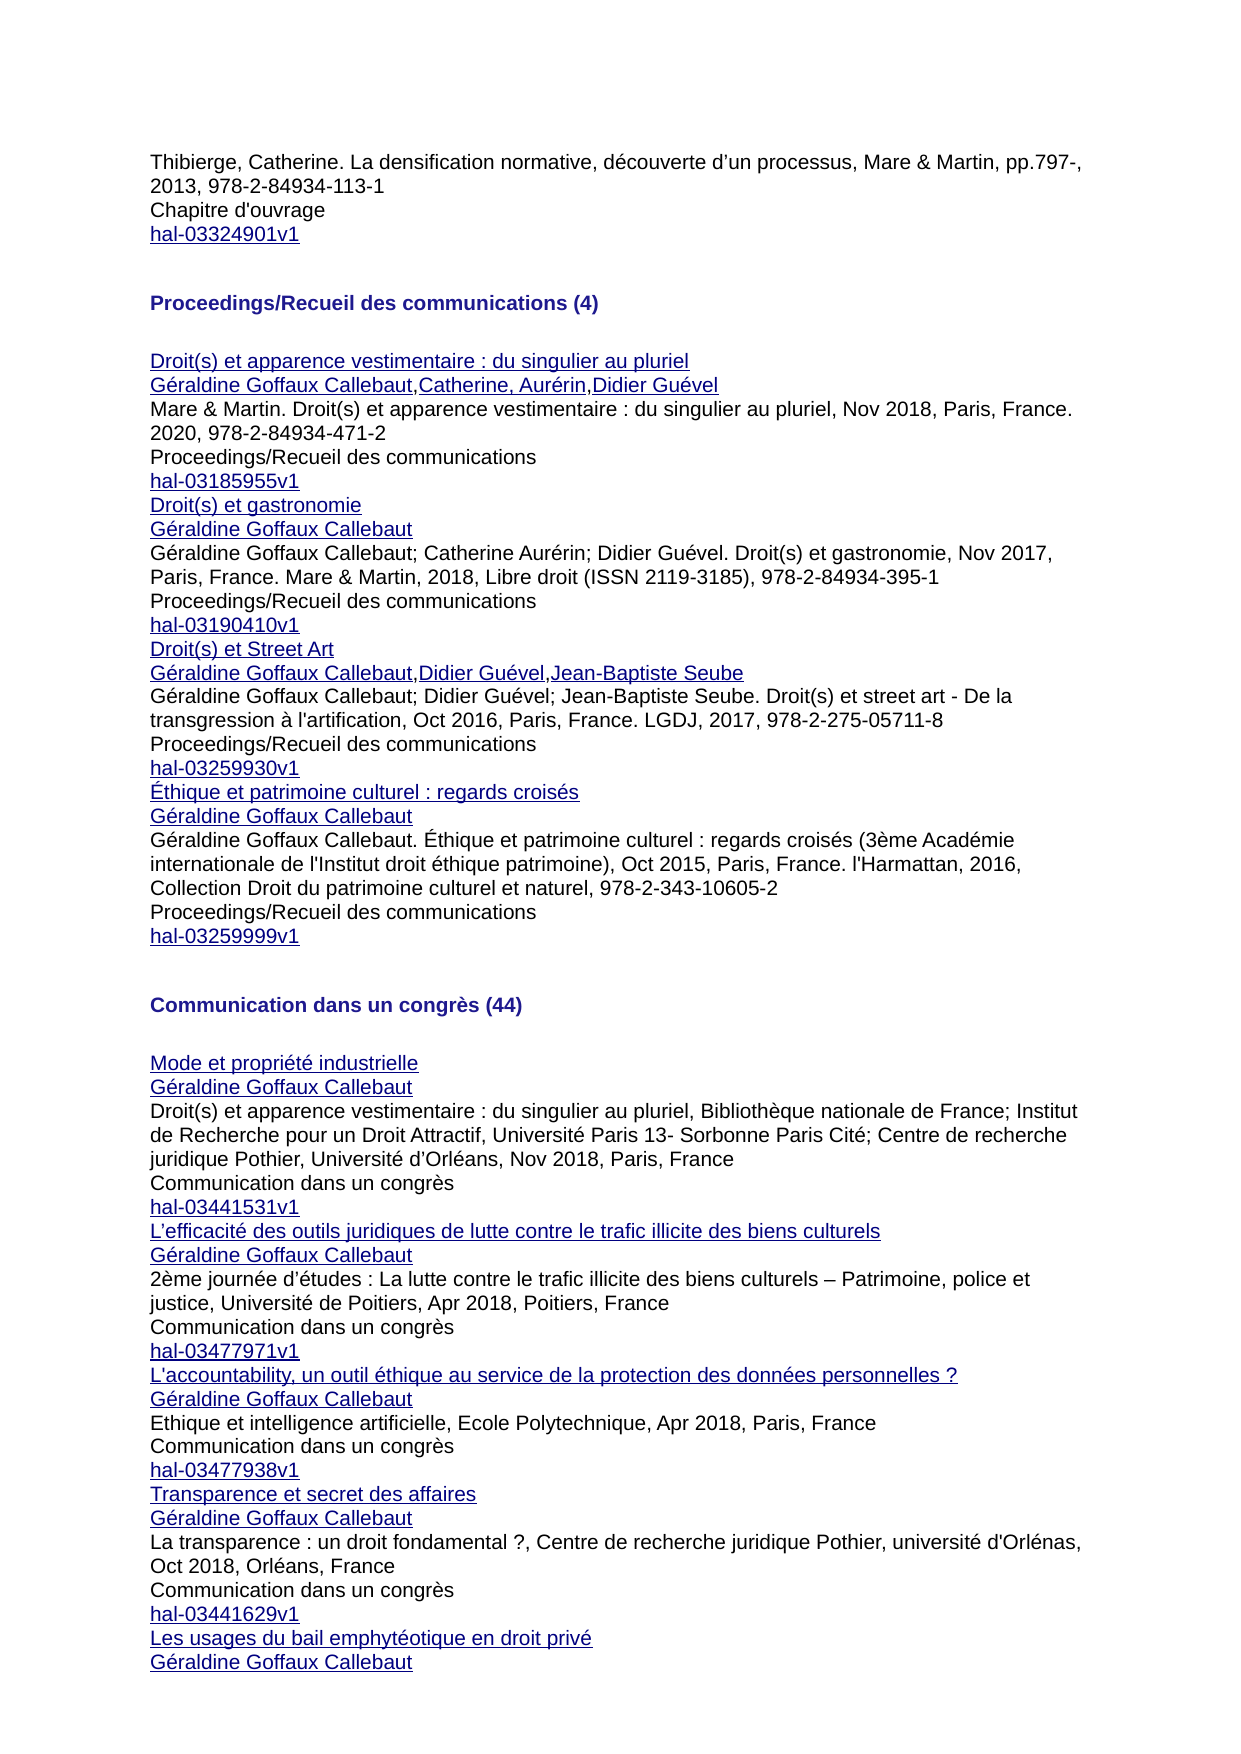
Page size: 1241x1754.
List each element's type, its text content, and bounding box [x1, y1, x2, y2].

subtitle Communication dans un congrès (44) [150, 993, 1090, 1017]
table_cell L'accountability, un outil éthique au service de la protection des données personnelles ? Géraldine Goffaux Callebaut Ethique et intelligence artificielle, Ecole Polytechnique, Apr 2018, Paris, France Communication dans un congrès hal-03477938v1 [150, 1363, 1090, 1482]
table_cell Transparence et secret des affaires Géraldine Goffaux Callebaut La transparence : un droit fondamental ?, Centre de recherche juridique Pothier, université d'Orlénas, Oct 2018, Orléans, France Communication dans un congrès hal-03441629v1 [150, 1482, 1090, 1626]
table_cell Les usages du bail emphytéotique en droit privé Géraldine Goffaux Callebaut [150, 1626, 1090, 1674]
table_cell L’efficacité des outils juridiques de lutte contre le trafic illicite des biens culturels Géraldine Goffaux Callebaut 2ème journée d’études : La lutte contre le trafic illicite des biens culturels – Patrimoine, police et justice, Université de Poitiers, Apr 2018, Poitiers, France Communication dans un congrès hal-03477971v1 [150, 1219, 1090, 1362]
table_cell Droit(s) et Street Art Géraldine Goffaux Callebaut,Didier Guével,Jean-Baptiste Seube Géraldine Goffaux Callebaut; Didier Guével; Jean-Baptiste Seube. Droit(s) et street art - De la transgression à l'artification, Oct 2016, Paris, France. LGDJ, 2017, 978-2-275-05711-8 Proceedings/Recueil des communications hal-03259930v1 [150, 636, 1090, 780]
subtitle Proceedings/Recueil des communications (4) [150, 291, 1090, 314]
table_header Droit(s) et apparence vestimentaire : du singulier au pluriel Géraldine Goffaux Callebaut,Catherine, Aurérin,Didier Guével Mare & Martin. Droit(s) et apparence vestimentaire : du singulier au pluriel, Nov 2018, Paris, France. 2020, 978-2-84934-471-2 Proceedings/Recueil des communications hal-03185955v1 [150, 349, 1090, 493]
table_cell Thibierge, Catherine. La densification normative, découverte d’un processus, Mare & Martin, pp.797-, 2013, 978-2-84934-113-1 Chapitre d'ouvrage hal-03324901v1 [150, 150, 1090, 246]
table_cell Éthique et patrimoine culturel : regards croisés Géraldine Goffaux Callebaut Géraldine Goffaux Callebaut. Éthique et patrimoine culturel : regards croisés (3ème Académie internationale de l'Institut droit éthique patrimoine), Oct 2015, Paris, France. l'Harmattan, 2016, Collection Droit du patrimoine culturel et naturel, 978-2-343-10605-2 Proceedings/Recueil des communications hal-03259999v1 [150, 780, 1090, 948]
table_header Mode et propriété industrielle Géraldine Goffaux Callebaut Droit(s) et apparence vestimentaire : du singulier au pluriel, Bibliothèque nationale de France; Institut de Recherche pour un Droit Attractif, Université Paris 13- Sorbonne Paris Cité; Centre de recherche juridique Pothier, Université d’Orléans, Nov 2018, Paris, France Communication dans un congrès hal-03441531v1 [150, 1051, 1090, 1219]
table_cell Droit(s) et gastronomie Géraldine Goffaux Callebaut Géraldine Goffaux Callebaut; Catherine Aurérin; Didier Guével. Droit(s) et gastronomie, Nov 2017, Paris, France. Mare & Martin, 2018, Libre droit (ISSN 2119-3185), 978-2-84934-395-1 Proceedings/Recueil des communications hal-03190410v1 [150, 493, 1090, 636]
